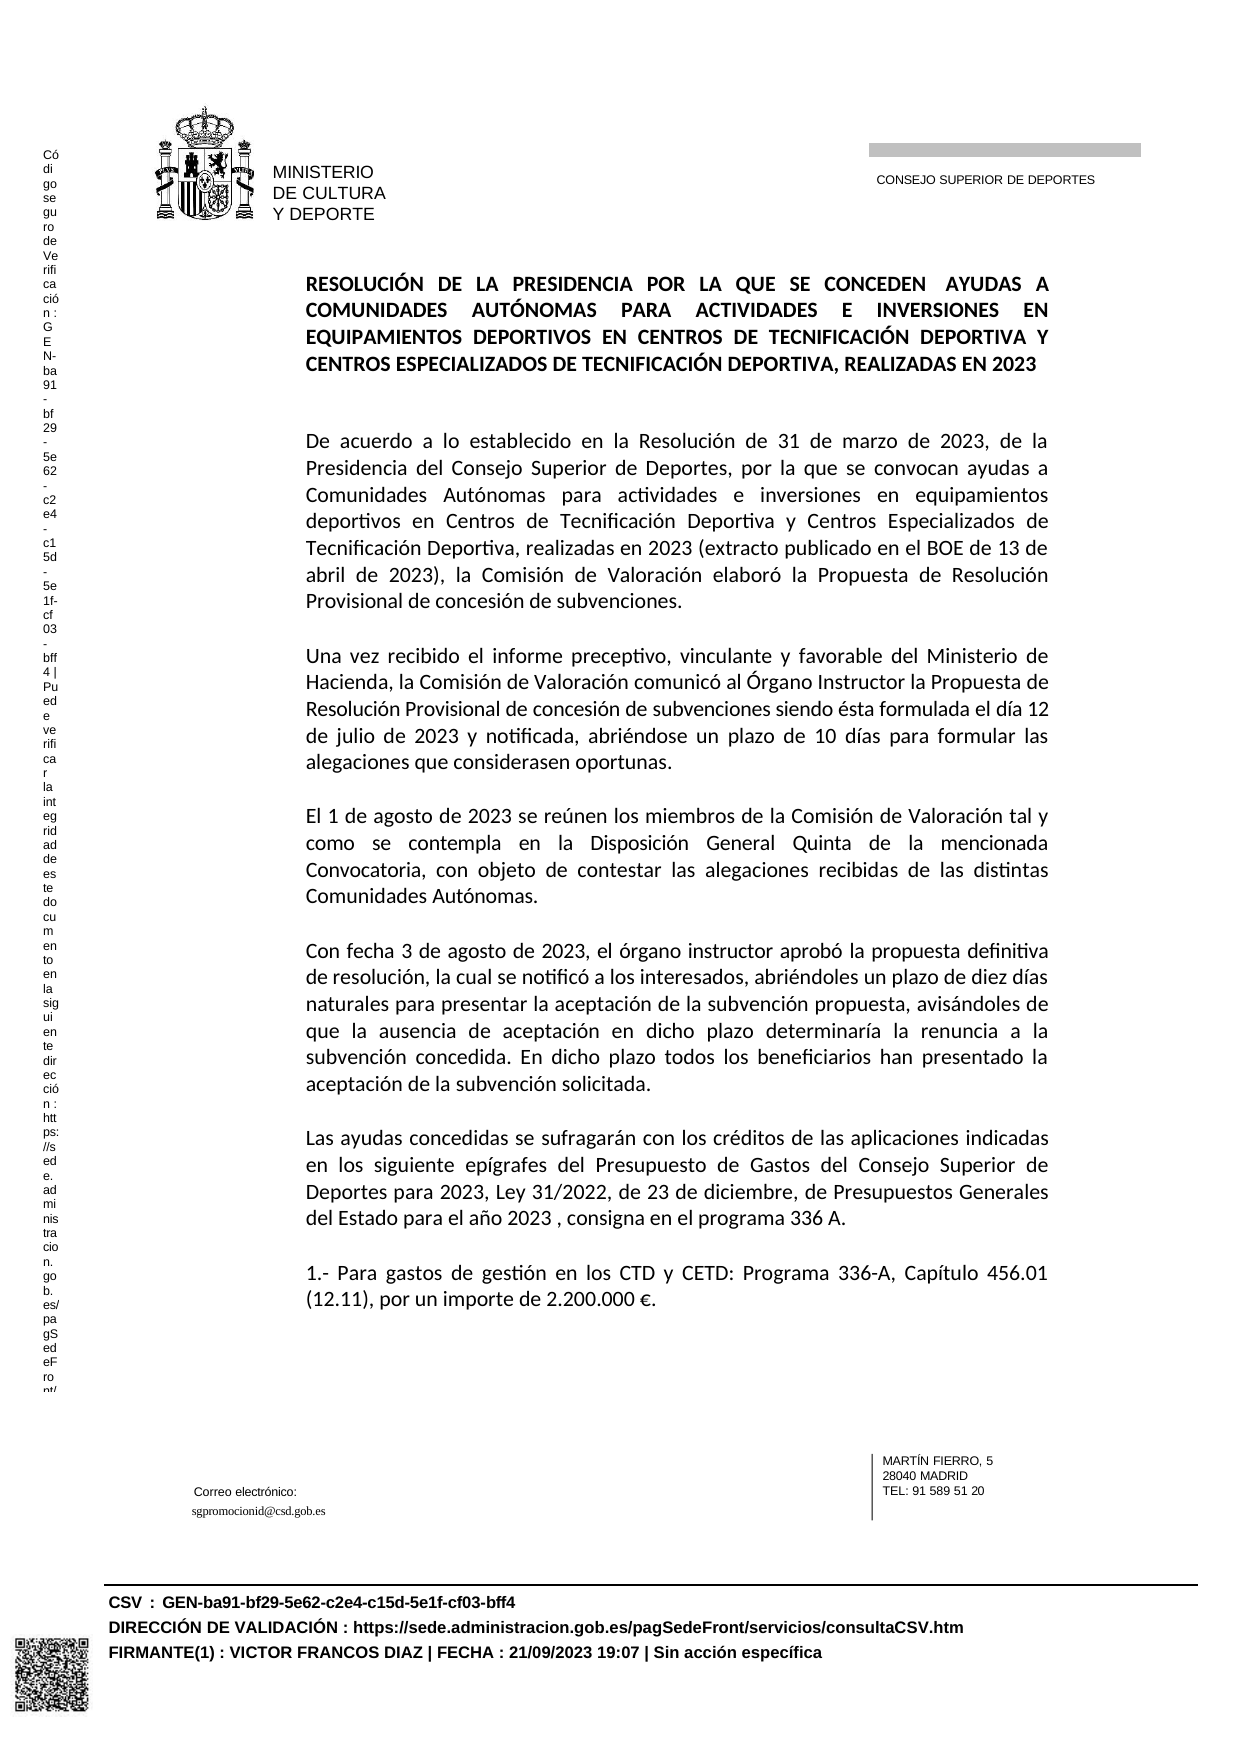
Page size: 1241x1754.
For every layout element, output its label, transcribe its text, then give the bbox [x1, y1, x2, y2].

text El 1 de agosto de 2023 se reúnen los miembros de la Comisión de Valoración tal y como se contempla en la Disposición General Quinta de la mencionada Convocatoria, con objeto de contestar las alegaciones recibidas de las distintas Comunidades Autónomas. [306, 803, 1049, 909]
text Correo electrónico: [193, 1484, 334, 1498]
text 28040 MADRID [882, 1469, 1155, 1483]
text TEL: 91 589 51 20 [882, 1484, 1155, 1498]
text CONSEJO SUPERIOR DE DEPORTES [876, 172, 1155, 187]
text sgpromocionid@csd.gob.es [192, 1504, 334, 1518]
text 1.- Para gastos de gestión en los CTD y CETD: Programa 336-A, Capítulo 456.01 (12.11), por un importe de 2.200.000 €. [306, 1259, 1049, 1312]
text MARTÍN FIERRO, 5 [882, 1454, 1155, 1468]
text MINISTERIO DE CULTURA Y DEPORTE [272, 162, 387, 224]
picture [151, 103, 254, 221]
title RESOLUCIÓN DE LA PRESIDENCIA POR LA QUE SE CONCEDEN AYUDAS A COMUNIDADES AUTÓNOMAS PARA ACTIVIDADES E INVERSIONES EN EQUIPAMIENTOS DEPORTIVOS EN CENTROS DE TECNIFICACIÓN DEPORTIVA Y CENTROS ESPECIALIZADOS DE TECNIFICACIÓN DEPORTIVA, REALIZADAS EN 2023 [306, 270, 1049, 376]
text Las ayudas concedidas se sufragarán con los créditos de las aplicaciones indicadas en los siguiente epígrafes del Presupuesto de Gastos del Consejo Superior de Deportes para 2023, Ley 31/2022, de 23 de diciembre, de Presupuestos Generales del Estado para el año 2023 , consigna en el programa 336 A. [306, 1124, 1049, 1231]
picture [10, 1634, 93, 1717]
text Una vez recibido el informe preceptivo, vinculante y favorable del Ministerio de Hacienda, la Comisión de Valoración comunicó al Órgano Instructor la Propuesta de Resolución Provisional de concesión de subvenciones siendo ésta formulada el día 12 de julio de 2023 y notificada, abriéndose un plazo de 10 días para formular las alegaciones que considerasen oportunas. [306, 642, 1049, 775]
text De acuerdo a lo establecido en la Resolución de 31 de marzo de 2023, de la Presidencia del Consejo Superior de Deportes, por la que se convocan ayudas a Comunidades Autónomas para actividades e inversiones en equipamientos deportivos en Centros de Tecnificación Deportiva y Centros Especializados de Tecnificación Deportiva, realizadas en 2023 (extracto publicado en el BOE de 13 de abril de 2023), la Comisión de Valoración elaboró la Propuesta de Resolución Provisional de concesión de subvenciones. [306, 427, 1049, 614]
text Con fecha 3 de agosto de 2023, el órgano instructor aprobó la propuesta definitiva de resolución, la cual se notificó a los interesados, abriéndoles un plazo de diez días naturales para presentar la aceptación de la subvención propuesta, avisándoles de que la ausencia de aceptación en dicho plazo determinaría la renuncia a la subvención concedida. En dicho plazo todos los beneficiarios han presentado la aceptación de la subvención solicitada. [306, 937, 1049, 1097]
picture [869, 143, 1141, 157]
text Código seguro de Verificación : GEN-ba91-bf29-5e62-c2e4-c15d-5e1f-cf03-bff4 | Puede verificar la integridad de este documento en la siguiente dirección : https://sede.administracion.gob.es/pagSedeFront/servicios/consult... [43, 147, 59, 1392]
